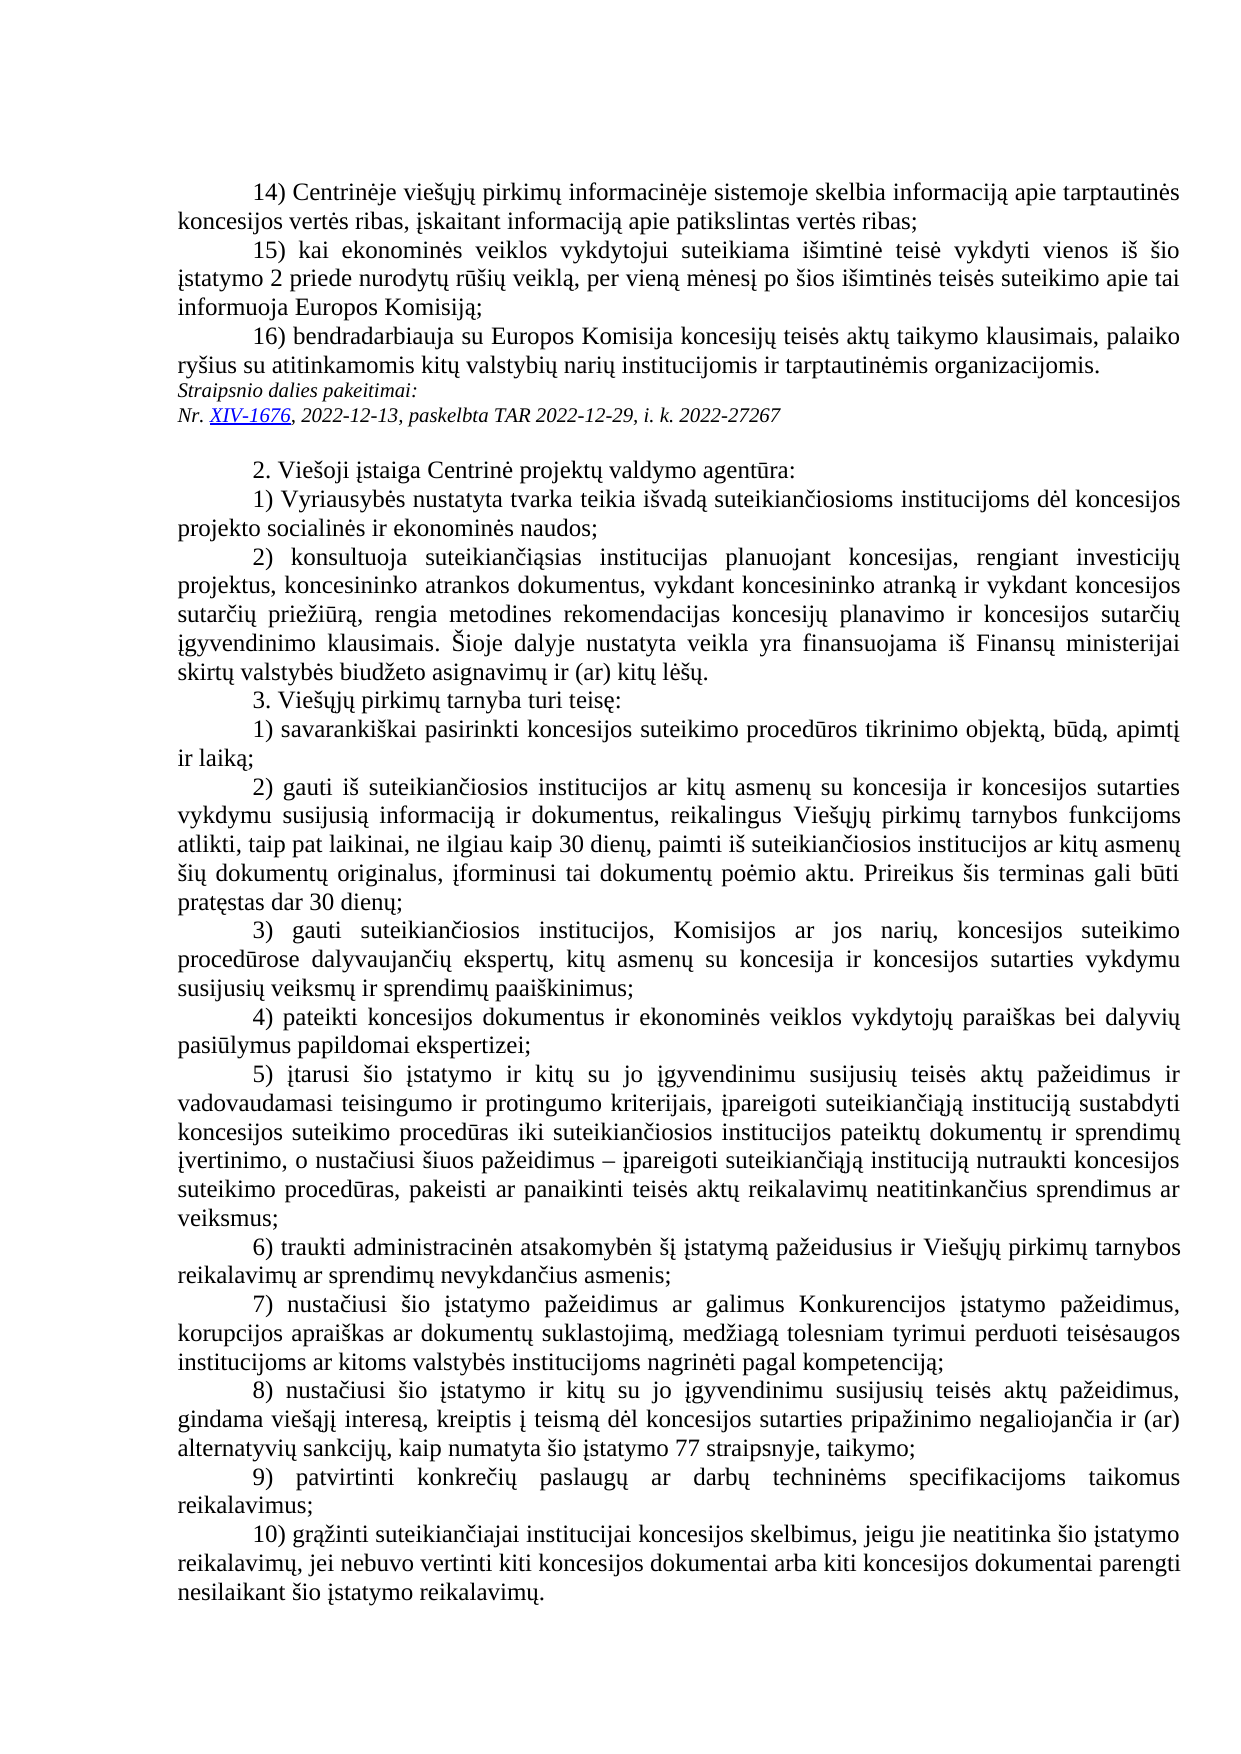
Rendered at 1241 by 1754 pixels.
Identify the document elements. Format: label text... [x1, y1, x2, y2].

text 2) konsultuoja suteikiančiąsias institucijas planuojant koncesijas, rengiant investicijų projektus, koncesininko atrankos dokumentus, vykdant koncesininko atranką ir vykdant koncesijos sutarčių priežiūrą, rengia metodines rekomendacijas koncesijų planavimo ir koncesijos sutarčių įgyvendinimo klausimais. Šioje dalyje nustatyta veikla yra finansuojama iš Finansų ministerijai skirtų valstybės biudžeto asignavimų ir (ar) kitų lėšų. [177, 542, 1181, 685]
text Nr. XIV-1676, 2022-12-13, paskelbta TAR 2022-12-29, i. k. 2022-27267 [177, 402, 1181, 427]
text 2) gauti iš suteikiančiosios institucijos ar kitų asmenų su koncesija ir koncesijos sutarties vykdymu susijusią informaciją ir dokumentus, reikalingus Viešųjų pirkimų tarnybos funkcijoms atlikti, taip pat laikinai, ne ilgiau kaip 30 dienų, paimti iš suteikiančiosios institucijos ar kitų asmenų šių dokumentų originalus, įforminusi tai dokumentų poėmio aktu. Prireikus šis terminas gali būti pratęstas dar 30 dienų; [177, 772, 1181, 915]
text 10) grąžinti suteikiančiajai institucijai koncesijos skelbimus, jeigu jie neatitinka šio įstatymo reikalavimų, jei nebuvo vertinti kiti koncesijos dokumentai arba kiti koncesijos dokumentai parengti nesilaikant šio įstatymo reikalavimų. [177, 1519, 1181, 1605]
text 3. Viešųjų pirkimų tarnyba turi teisę: [177, 685, 1181, 714]
text 1) Vyriausybės nustatyta tvarka teikia išvadą suteikiančiosioms institucijoms dėl koncesijos projekto socialinės ir ekonominės naudos; [177, 484, 1181, 542]
text 9) patvirtinti konkrečių paslaugų ar darbų techninėms specifikacijoms taikomus reikalavimus; [177, 1462, 1181, 1519]
text 1) savarankiškai pasirinkti koncesijos suteikimo procedūros tikrinimo objektą, būdą, apimtį ir laiką; [177, 714, 1181, 772]
text 4) pateikti koncesijos dokumentus ir ekonominės veiklos vykdytojų paraiškas bei dalyvių pasiūlymus papildomai ekspertizei; [177, 1002, 1181, 1059]
text 7) nustačiusi šio įstatymo pažeidimus ar galimus Konkurencijos įstatymo pažeidimus, korupcijos apraiškas ar dokumentų suklastojimą, medžiagą tolesniam tyrimui perduoti teisėsaugos institucijoms ar kitoms valstybės institucijoms nagrinėti pagal kompetenciją; [177, 1289, 1181, 1375]
text 8) nustačiusi šio įstatymo ir kitų su jo įgyvendinimu susijusių teisės aktų pažeidimus, gindama viešąjį interesą, kreiptis į teismą dėl koncesijos sutarties pripažinimo negaliojančia ir (ar) alternatyvių sankcijų, kaip numatyta šio įstatymo 77 straipsnyje, taikymo; [177, 1375, 1181, 1462]
text 16) bendradarbiauja su Europos Komisija koncesijų teisės aktų taikymo klausimais, palaiko ryšius su atitinkamomis kitų valstybių narių institucijomis ir tarptautinėmis organizacijomis. [177, 321, 1181, 378]
text 5) įtarusi šio įstatymo ir kitų su jo įgyvendinimu susijusių teisės aktų pažeidimus ir vadovaudamasi teisingumo ir protingumo kriterijais, įpareigoti suteikiančiąją instituciją sustabdyti koncesijos suteikimo procedūras iki suteikiančiosios institucijos pateiktų dokumentų ir sprendimų įvertinimo, o nustačiusi šiuos pažeidimus – įpareigoti suteikiančiąją instituciją nutraukti koncesijos suteikimo procedūras, pakeisti ar panaikinti teisės aktų reikalavimų neatitinkančius sprendimus ar veiksmus; [177, 1059, 1181, 1232]
text Straipsnio dalies pakeitimai: [177, 378, 1181, 402]
text 15) kai ekonominės veiklos vykdytojui suteikiama išimtinė teisė vykdyti vienos iš šio įstatymo 2 priede nurodytų rūšių veiklą, per vieną mėnesį po šios išimtinės teisės suteikimo apie tai informuoja Europos Komisiją; [177, 235, 1181, 321]
text 6) traukti administracinėn atsakomybėn šį įstatymą pažeidusius ir Viešųjų pirkimų tarnybos reikalavimų ar sprendimų nevykdančius asmenis; [177, 1232, 1181, 1289]
text 3) gauti suteikiančiosios institucijos, Komisijos ar jos narių, koncesijos suteikimo procedūrose dalyvaujančių ekspertų, kitų asmenų su koncesija ir koncesijos sutarties vykdymu susijusių veiksmų ir sprendimų paaiškinimus; [177, 915, 1181, 1002]
text 14) Centrinėje viešųjų pirkimų informacinėje sistemoje skelbia informaciją apie tarptautinės koncesijos vertės ribas, įskaitant informaciją apie patikslintas vertės ribas; [177, 177, 1181, 235]
text 2. Viešoji įstaiga Centrinė projektų valdymo agentūra: [177, 455, 1181, 484]
